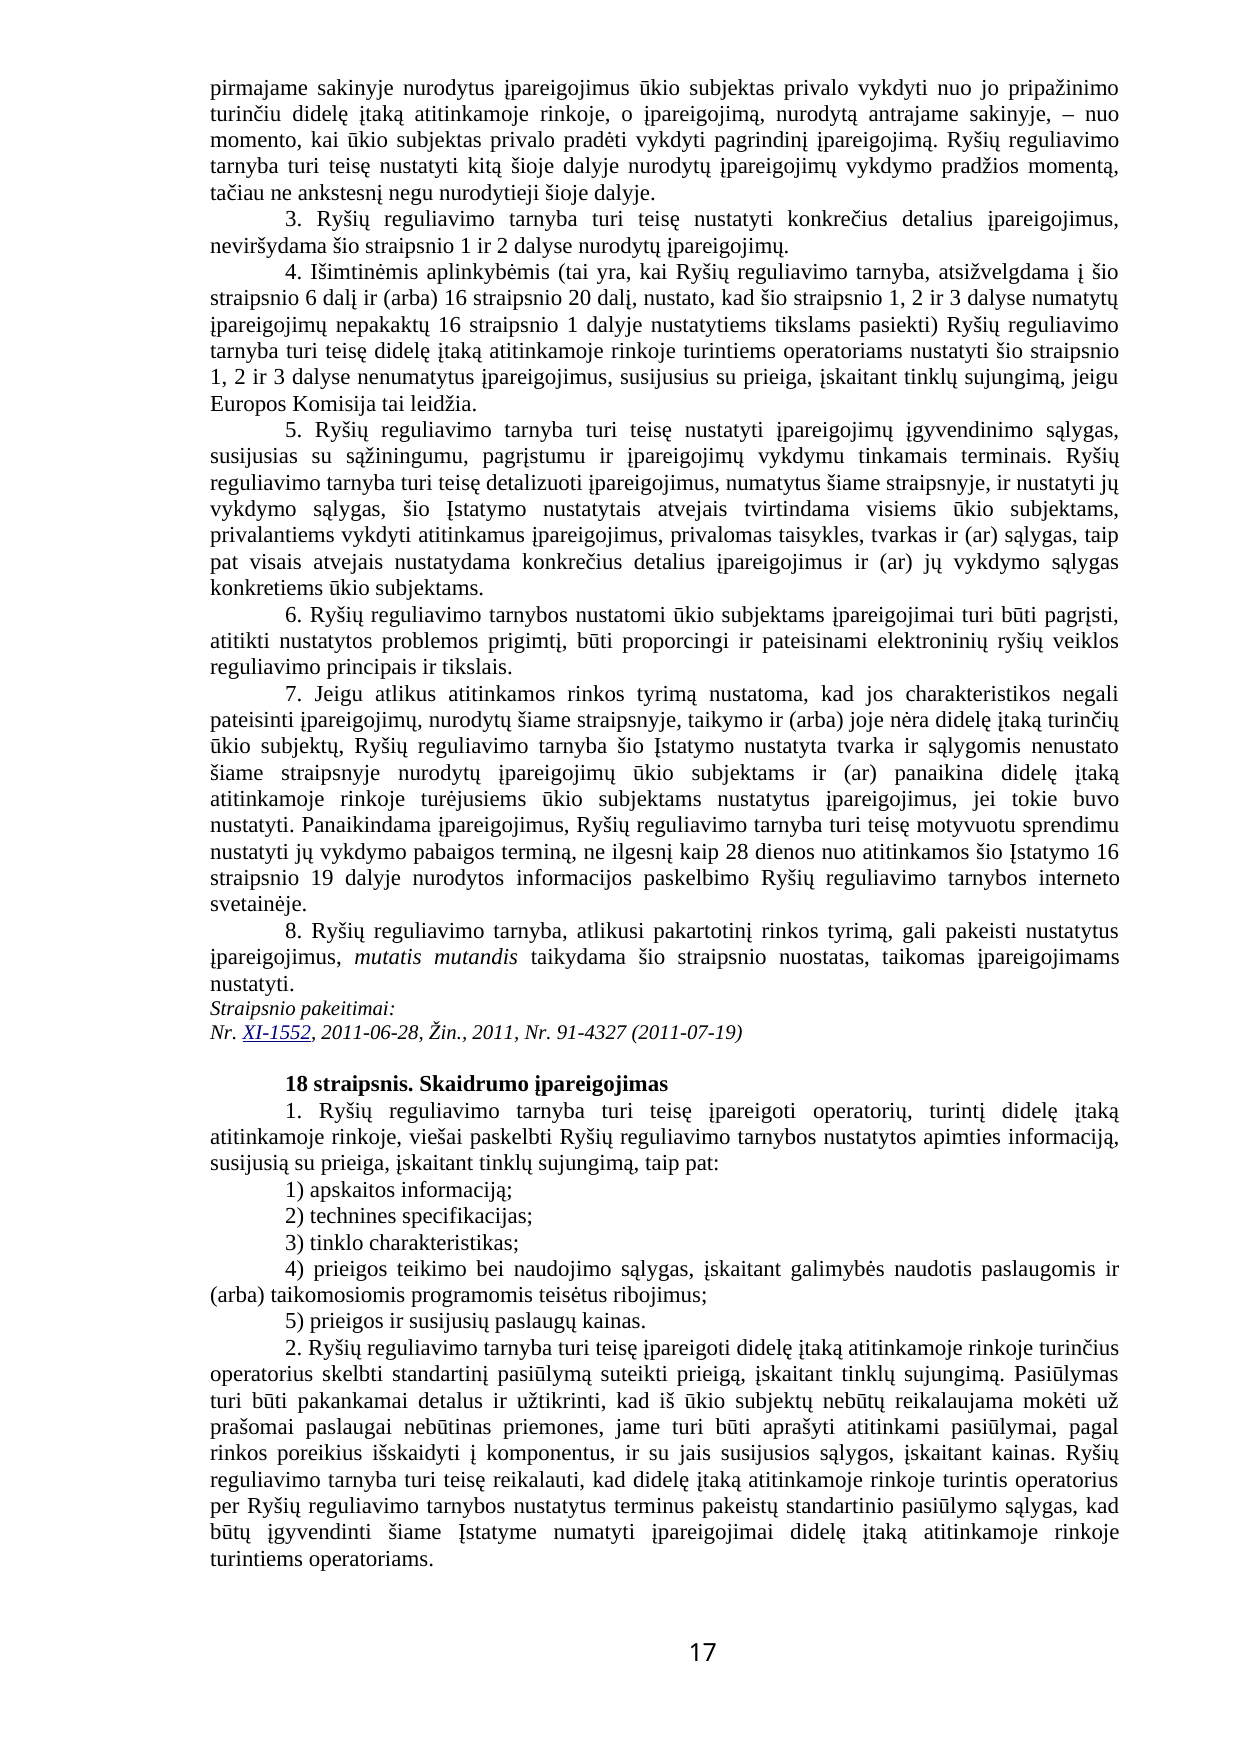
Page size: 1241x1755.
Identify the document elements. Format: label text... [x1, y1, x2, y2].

text 1. Ryšių reguliavimo tarnyba turi teisę įpareigoti operatorių, turintį didelę įtaką atitinkamoje rinkoje, viešai paskelbti Ryšių reguliavimo tarnybos nustatytos apimties informaciją, susijusią su prieiga, įskaitant tinklų sujungimą, taip pat: [210, 1097, 1120, 1176]
text Nr. XI-1552, 2011-06-28, Žin., 2011, Nr. 91-4327 (2011-07-19) [210, 1020, 1120, 1044]
text 18 straipsnis. Skaidrumo įpareigojimas [210, 1070, 1120, 1097]
text 6. Ryšių reguliavimo tarnybos nustatomi ūkio subjektams įpareigojimai turi būti pagrįsti, atitikti nustatytos problemos prigimtį, būti proporcingi ir pateisinami elektroninių ryšių veiklos reguliavimo principais ir tikslais. [210, 601, 1120, 680]
text 5) prieigos ir susijusių paslaugų kainas. [210, 1308, 1120, 1334]
text pirmajame sakinyje nurodytus įpareigojimus ūkio subjektas privalo vykdyti nuo jo pripažinimo turinčiu didelę įtaką atitinkamoje rinkoje, o įpareigojimą, nurodytą antrajame sakinyje, – nuo momento, kai ūkio subjektas privalo pradėti vykdyti pagrindinį įpareigojimą. Ryšių reguliavimo tarnyba turi teisę nustatyti kitą šioje dalyje nurodytų įpareigojimų vykdymo pradžios momentą, tačiau ne ankstesnį negu nurodytieji šioje dalyje. [210, 73, 1120, 205]
text 2) technines specifikacijas; [210, 1202, 1120, 1228]
text 5. Ryšių reguliavimo tarnyba turi teisę nustatyti įpareigojimų įgyvendinimo sąlygas, susijusias su sąžiningumu, pagrįstumu ir įpareigojimų vykdymu tinkamais terminais. Ryšių reguliavimo tarnyba turi teisę detalizuoti įpareigojimus, numatytus šiame straipsnyje, ir nustatyti jų vykdymo sąlygas, šio Įstatymo nustatytais atvejais tvirtindama visiems ūkio subjektams, privalantiems vykdyti atitinkamus įpareigojimus, privalomas taisykles, tvarkas ir (ar) sąlygas, taip pat visais atvejais nustatydama konkrečius detalius įpareigojimus ir (ar) jų vykdymo sąlygas konkretiems ūkio subjektams. [210, 416, 1120, 601]
text 2. Ryšių reguliavimo tarnyba turi teisę įpareigoti didelę įtaką atitinkamoje rinkoje turinčius operatorius skelbti standartinį pasiūlymą suteikti prieigą, įskaitant tinklų sujungimą. Pasiūlymas turi būti pakankamai detalus ir užtikrinti, kad iš ūkio subjektų nebūtų reikalaujama mokėti už prašomai paslaugai nebūtinas priemones, jame turi būti aprašyti atitinkami pasiūlymai, pagal rinkos poreikius išskaidyti į komponentus, ir su jais susijusios sąlygos, įskaitant kainas. Ryšių reguliavimo tarnyba turi teisę reikalauti, kad didelę įtaką atitinkamoje rinkoje turintis operatorius per Ryšių reguliavimo tarnybos nustatytus terminus pakeistų standartinio pasiūlymo sąlygas, kad būtų įgyvendinti šiame Įstatyme numatyti įpareigojimai didelę įtaką atitinkamoje rinkoje turintiems operatoriams. [210, 1334, 1120, 1571]
text 3) tinklo charakteristikas; [210, 1228, 1120, 1255]
text 7. Jeigu atlikus atitinkamos rinkos tyrimą nustatoma, kad jos charakteristikos negali pateisinti įpareigojimų, nurodytų šiame straipsnyje, taikymo ir (arba) joje nėra didelę įtaką turinčių ūkio subjektų, Ryšių reguliavimo tarnyba šio Įstatymo nustatyta tvarka ir sąlygomis nenustato šiame straipsnyje nurodytų įpareigojimų ūkio subjektams ir (ar) panaikina didelę įtaką atitinkamoje rinkoje turėjusiems ūkio subjektams nustatytus įpareigojimus, jei tokie buvo nustatyti. Panaikindama įpareigojimus, Ryšių reguliavimo tarnyba turi teisę motyvuotu sprendimu nustatyti jų vykdymo pabaigos terminą, ne ilgesnį kaip 28 dienos nuo atitinkamos šio Įstatymo 16 straipsnio 19 dalyje nurodytos informacijos paskelbimo Ryšių reguliavimo tarnybos interneto svetainėje. [210, 680, 1120, 917]
text 4) prieigos teikimo bei naudojimo sąlygas, įskaitant galimybės naudotis paslaugomis ir (arba) taikomosiomis programomis teisėtus ribojimus; [210, 1255, 1120, 1308]
text 1) apskaitos informaciją; [210, 1176, 1120, 1202]
text 4. Išimtinėmis aplinkybėmis (tai yra, kai Ryšių reguliavimo tarnyba, atsižvelgdama į šio straipsnio 6 dalį ir (arba) 16 straipsnio 20 dalį, nustato, kad šio straipsnio 1, 2 ir 3 dalyse numatytų įpareigojimų nepakaktų 16 straipsnio 1 dalyje nustatytiems tikslams pasiekti) Ryšių reguliavimo tarnyba turi teisę didelę įtaką atitinkamoje rinkoje turintiems operatoriams nustatyti šio straipsnio 1, 2 ir 3 dalyse nenumatytus įpareigojimus, susijusius su prieiga, įskaitant tinklų sujungimą, jeigu Europos Komisija tai leidžia. [210, 258, 1120, 416]
text Straipsnio pakeitimai: [210, 996, 1120, 1020]
text 8. Ryšių reguliavimo tarnyba, atlikusi pakartotinį rinkos tyrimą, gali pakeisti nustatytus įpareigojimus, mutatis mutandis taikydama šio straipsnio nuostatas, taikomas įpareigojimams nustatyti. [210, 917, 1120, 996]
text 3. Ryšių reguliavimo tarnyba turi teisę nustatyti konkrečius detalius įpareigojimus, neviršydama šio straipsnio 1 ir 2 dalyse nurodytų įpareigojimų. [210, 205, 1120, 258]
